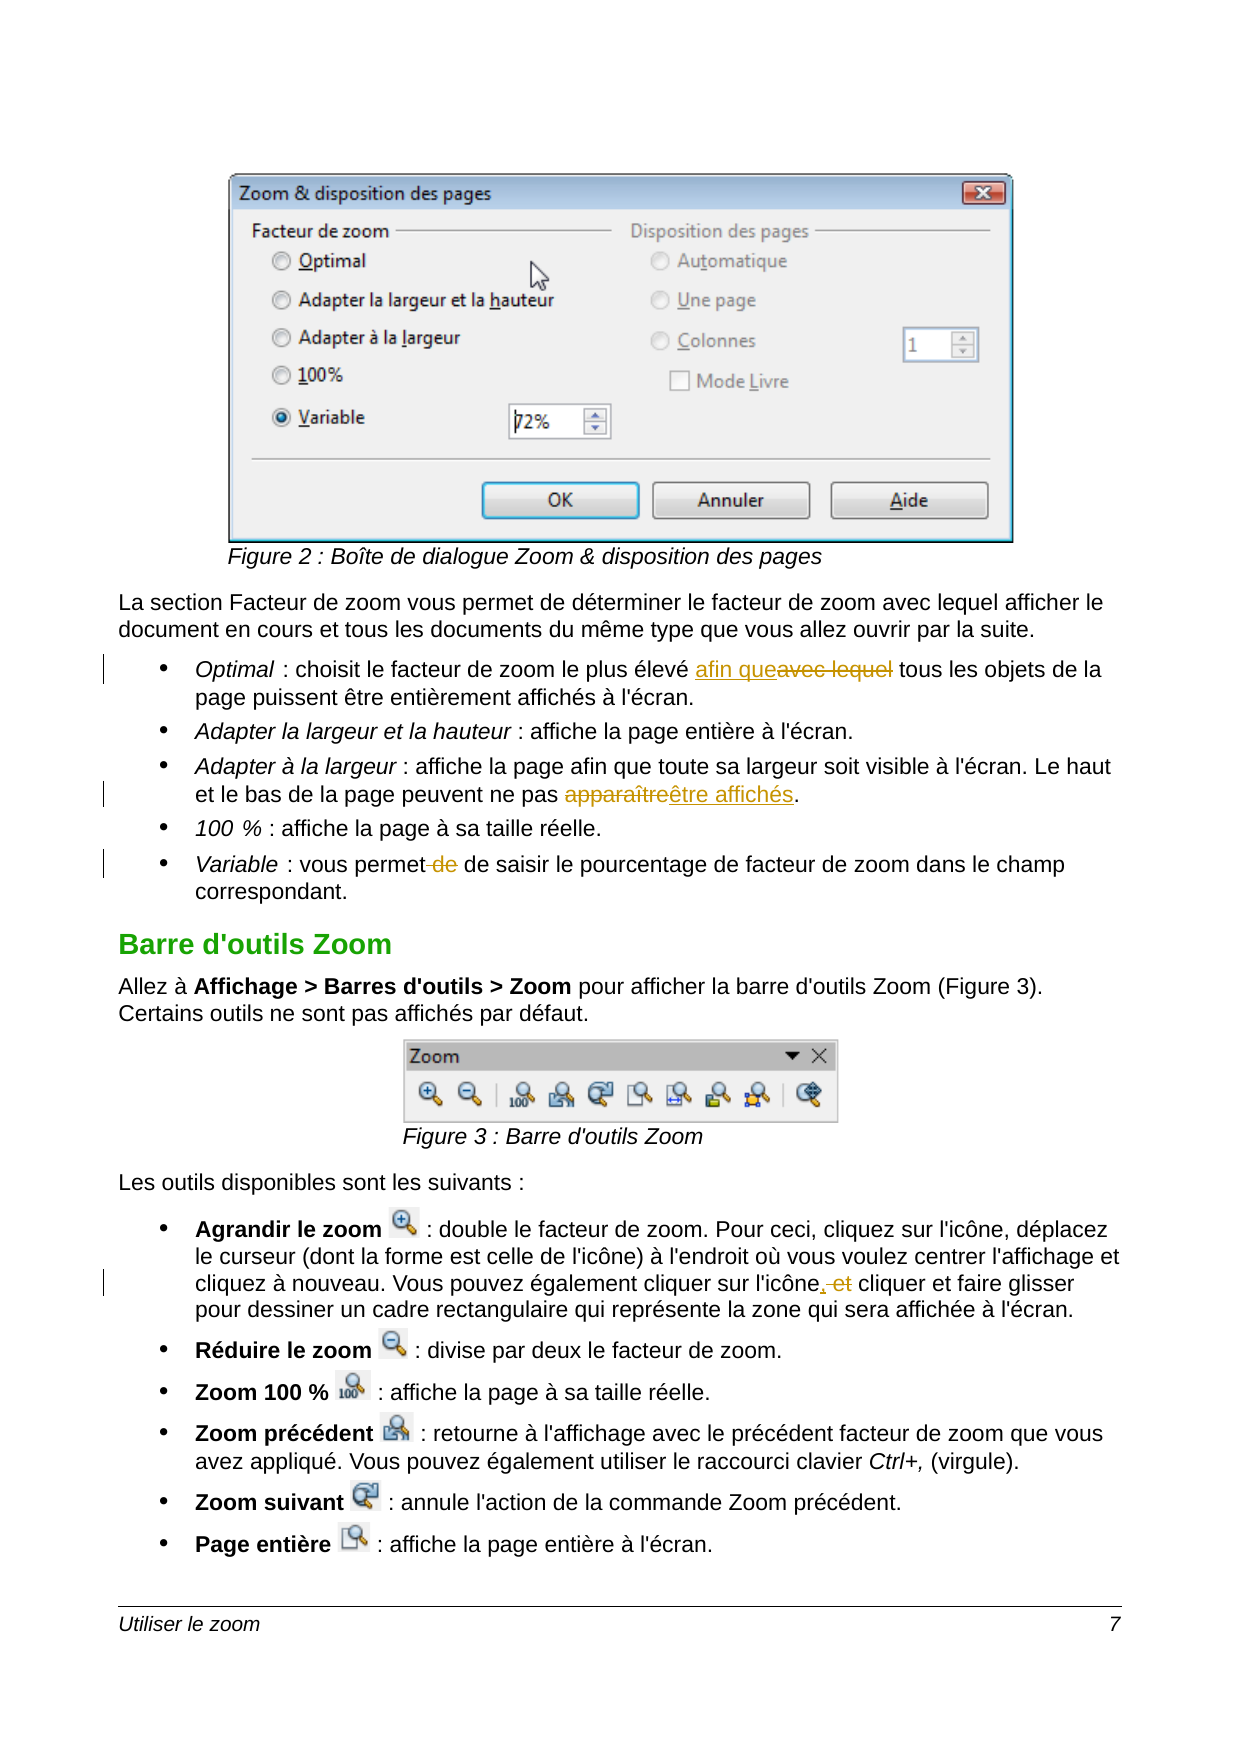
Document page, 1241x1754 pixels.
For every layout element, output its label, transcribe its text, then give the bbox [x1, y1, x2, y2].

text La section Facteur de zoom vous permet de déterminer le facteur de zoom avec lequel afficher le document en cours et tous les documents du même type que vous allez ouvrir par la suite. [118, 589, 1122, 642]
list Réduire le zoom : divise par deux le facteur de zoom. [156, 1328, 1122, 1364]
list 100 % : affiche la page à sa taille réelle. [156, 813, 1122, 842]
text Allez à Affichage > Barres d'outils > Zoom pour afficher la barre d'outils Zoom (Figure 3). Certains outils ne sont pas affichés par défaut. [118, 973, 1122, 1026]
text Les outils disponibles sont les suivants : [118, 1169, 1122, 1195]
picture [402, 1038, 839, 1123]
subtitle Barre d'outils Zoom [118, 927, 1122, 961]
list Optimal : choisit le facteur de zoom le plus élevé afin que tous les objets de la page puissent être entièrement affichés à l'écran. [156, 654, 1122, 710]
list Zoom suivant : annule l'action de la commande Zoom précédent. [156, 1480, 1122, 1516]
picture [337, 1522, 371, 1552]
list Adapter à la largeur : affiche la page afin que toute sa largeur soit visible à l'écran. Le haut et le bas de la page peuvent ne pas être affichés. [156, 752, 1122, 807]
list Adapter la largeur et la hauteur : affiche la page entière à l'écran. [156, 716, 1122, 745]
picture [227, 172, 1014, 543]
picture [335, 1370, 371, 1400]
list Zoom 100 % : affiche la page à sa taille réelle. [156, 1370, 1122, 1406]
list Zoom précédent : retourne à l'affichage avec le précédent facteur de zoom que vous avez appliqué. Vous pouvez également utiliser le raccourci clavier Ctrl+, (virgule). [156, 1412, 1122, 1474]
text Figure 3 : Barre d'outils Zoom [402, 1123, 838, 1149]
list Variable : vous permet de saisir le pourcentage de facteur de zoom dans le champ correspondant. [156, 849, 1122, 904]
list Agrandir le zoom : double le facteur de zoom. Pour ceci, cliquez sur l'icône, déplacez le curseur (dont la forme est celle de l'icône) à l'endroit où vous voulez centrer l'affichage et cliquez à nouveau. Vous pouvez également cliquer sur l'icône, cliquer et faire glisser pour dessiner un cadre rectangulaire qui représente la zone qui sera affichée à l'écran. [156, 1207, 1122, 1322]
list Page entière : affiche la page entière à l'écran. [156, 1522, 1122, 1558]
picture [350, 1480, 382, 1511]
picture [379, 1412, 414, 1442]
text Figure 2 : Boîte de dialogue Zoom & disposition des pages [227, 543, 1013, 569]
picture [388, 1207, 420, 1238]
picture [378, 1328, 408, 1359]
